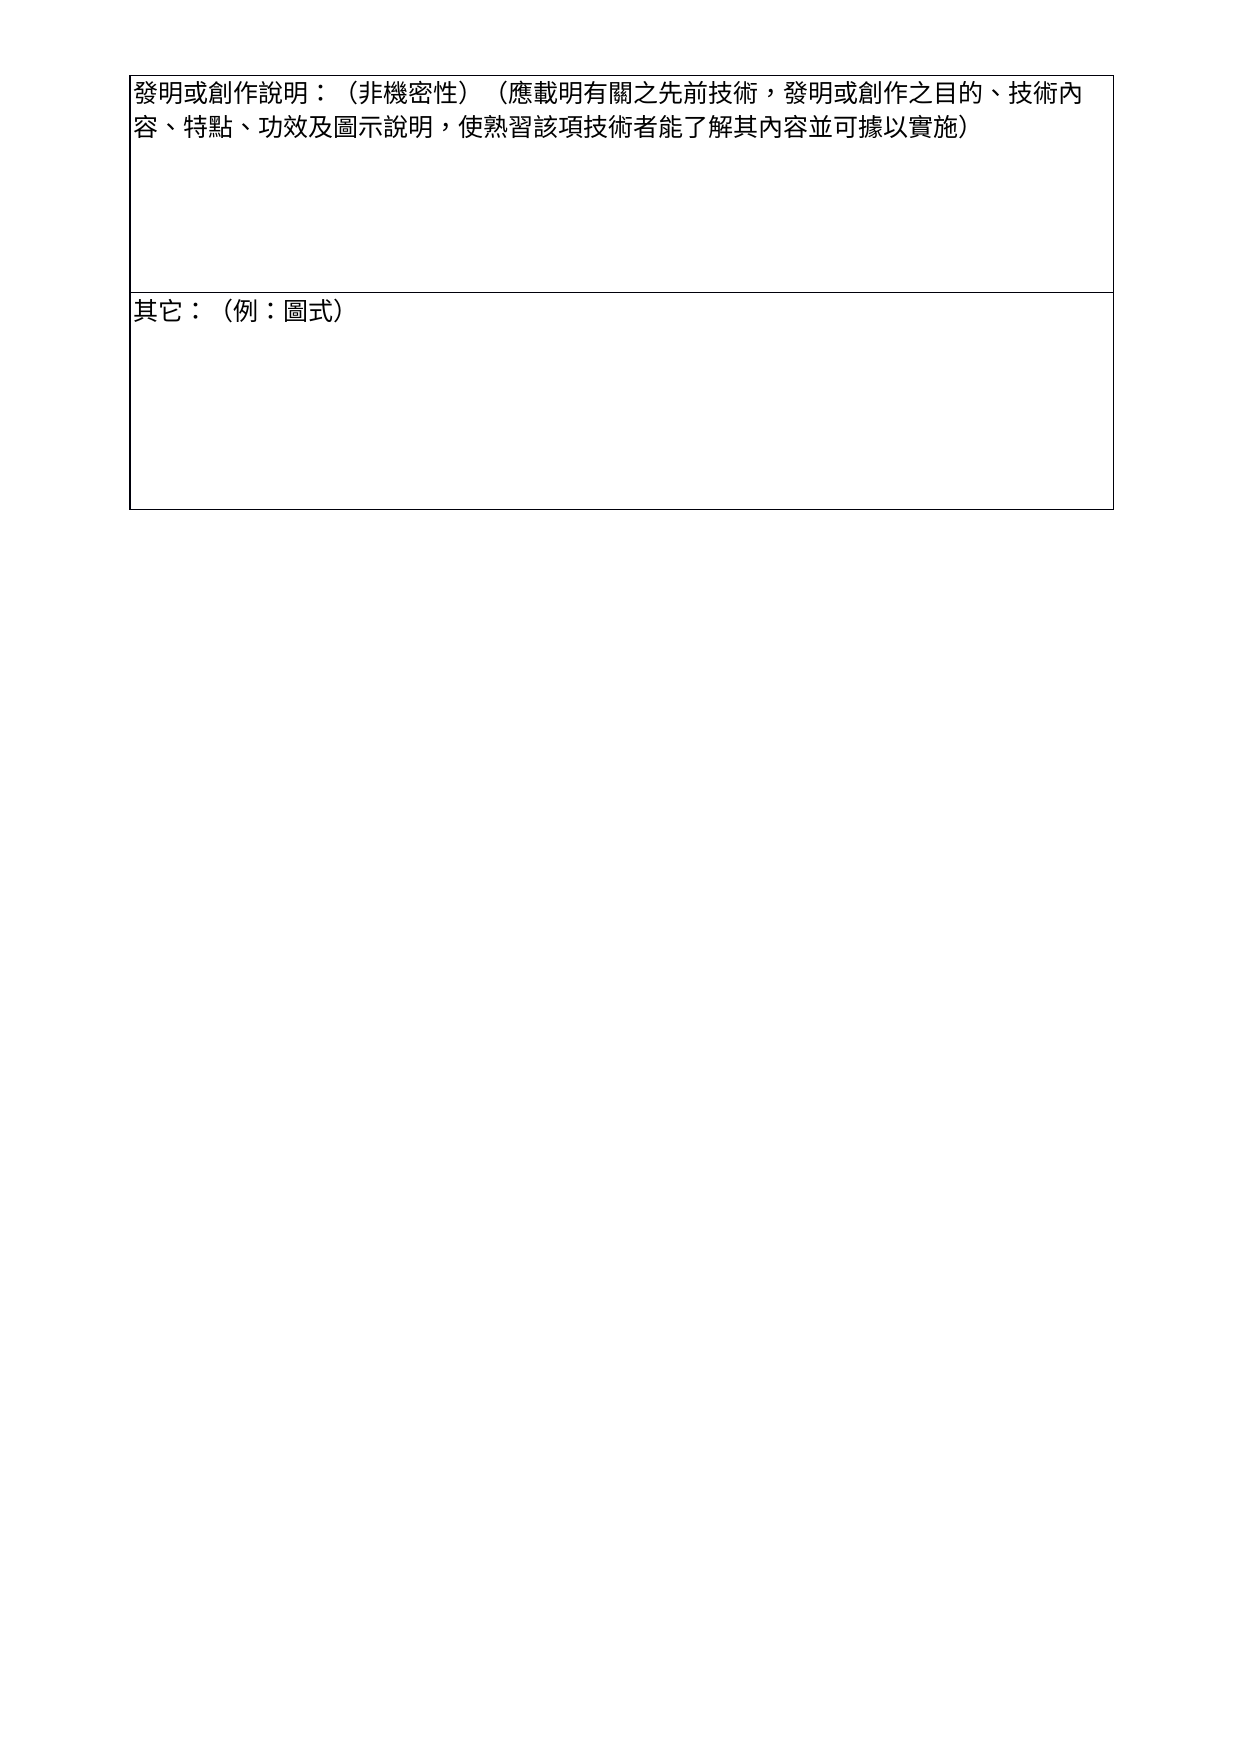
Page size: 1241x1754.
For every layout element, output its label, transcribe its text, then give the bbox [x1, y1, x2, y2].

table_cell 發明或創作說明：（非機密性）（應載明有關之先前技術，發明或創作之目的、技術內容、特點、功效及圖示說明，使熟習該項技術者能了解其內容並可據以實施） [131, 76, 1113, 292]
table_cell 其它：（例：圖式） [131, 293, 1113, 509]
